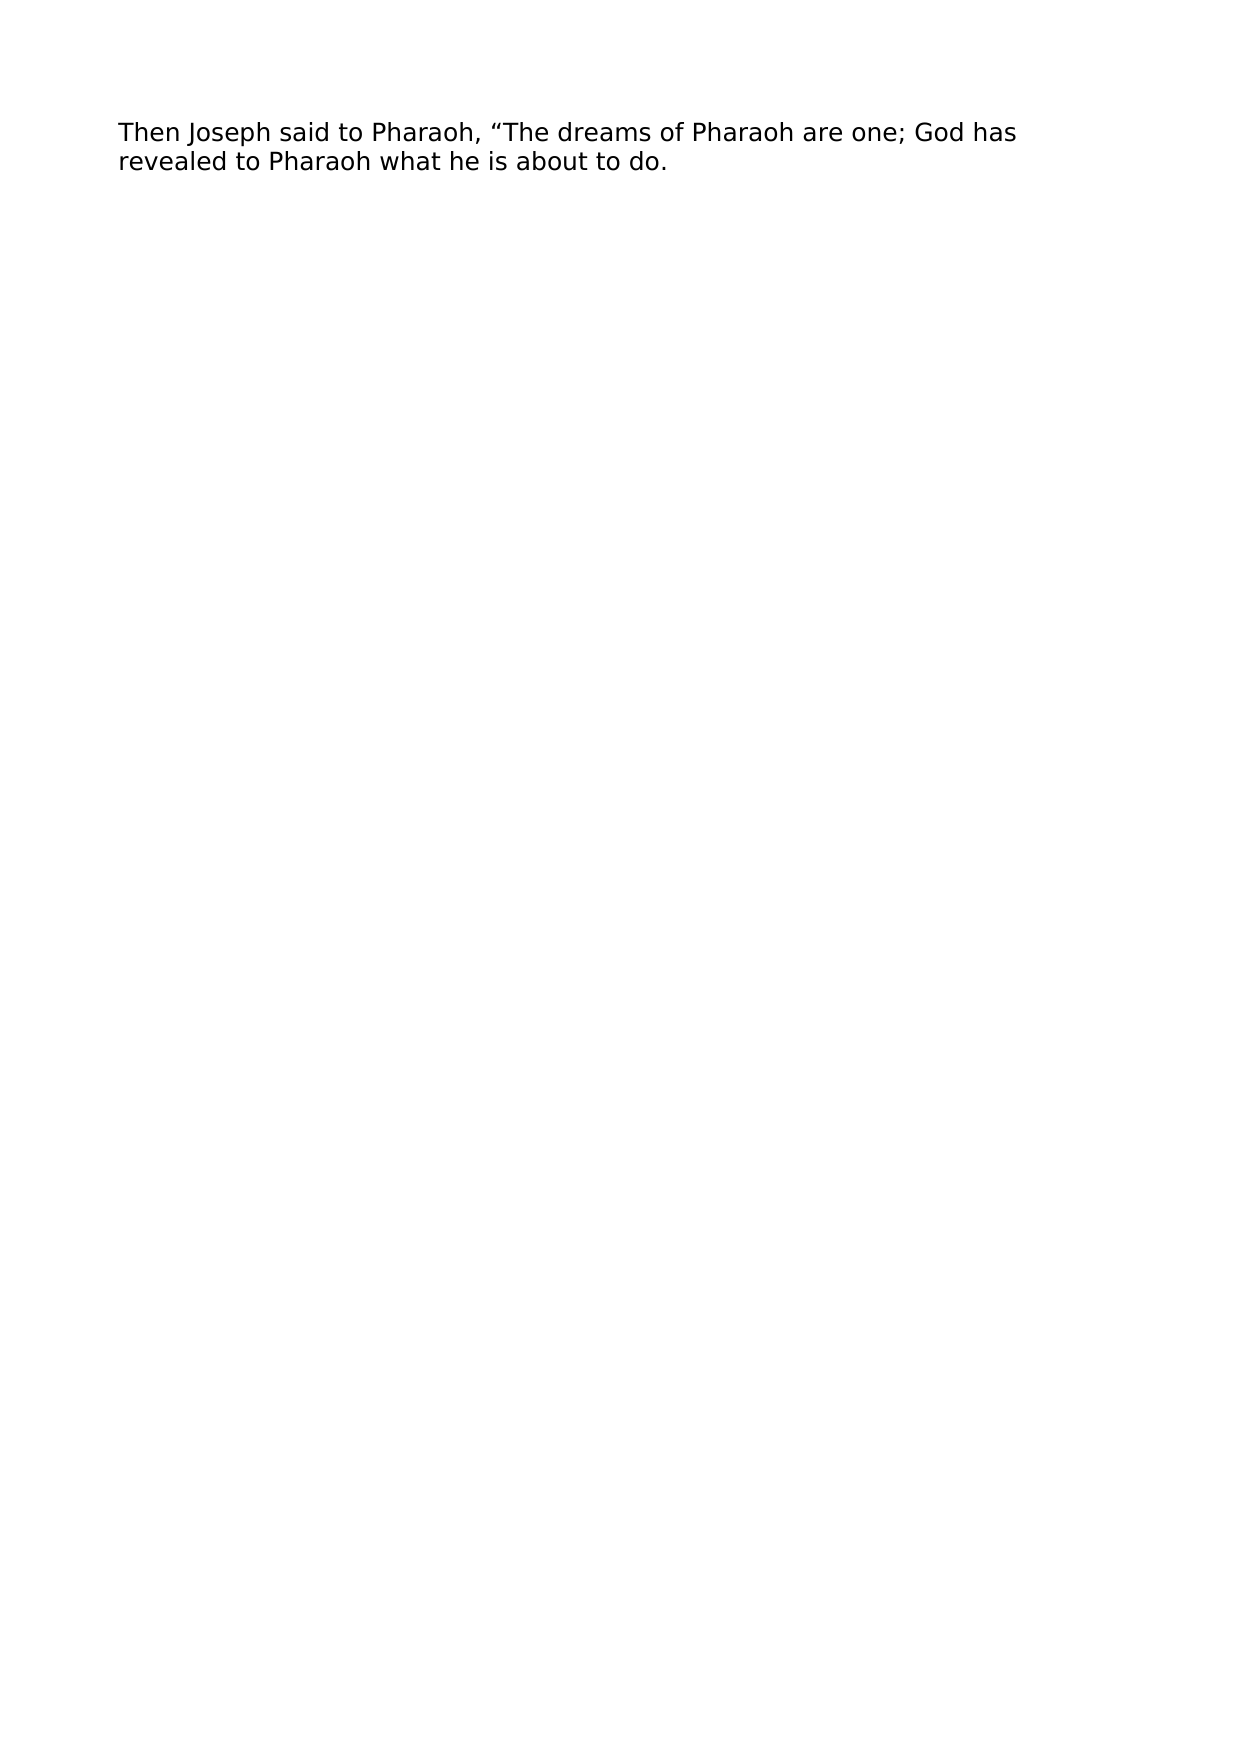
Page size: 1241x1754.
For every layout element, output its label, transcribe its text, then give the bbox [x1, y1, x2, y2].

text Then Joseph said to Pharaoh, “The dreams of Pharaoh are one; God has revealed to Pharaoh what he is about to do. [118, 118, 1122, 176]
